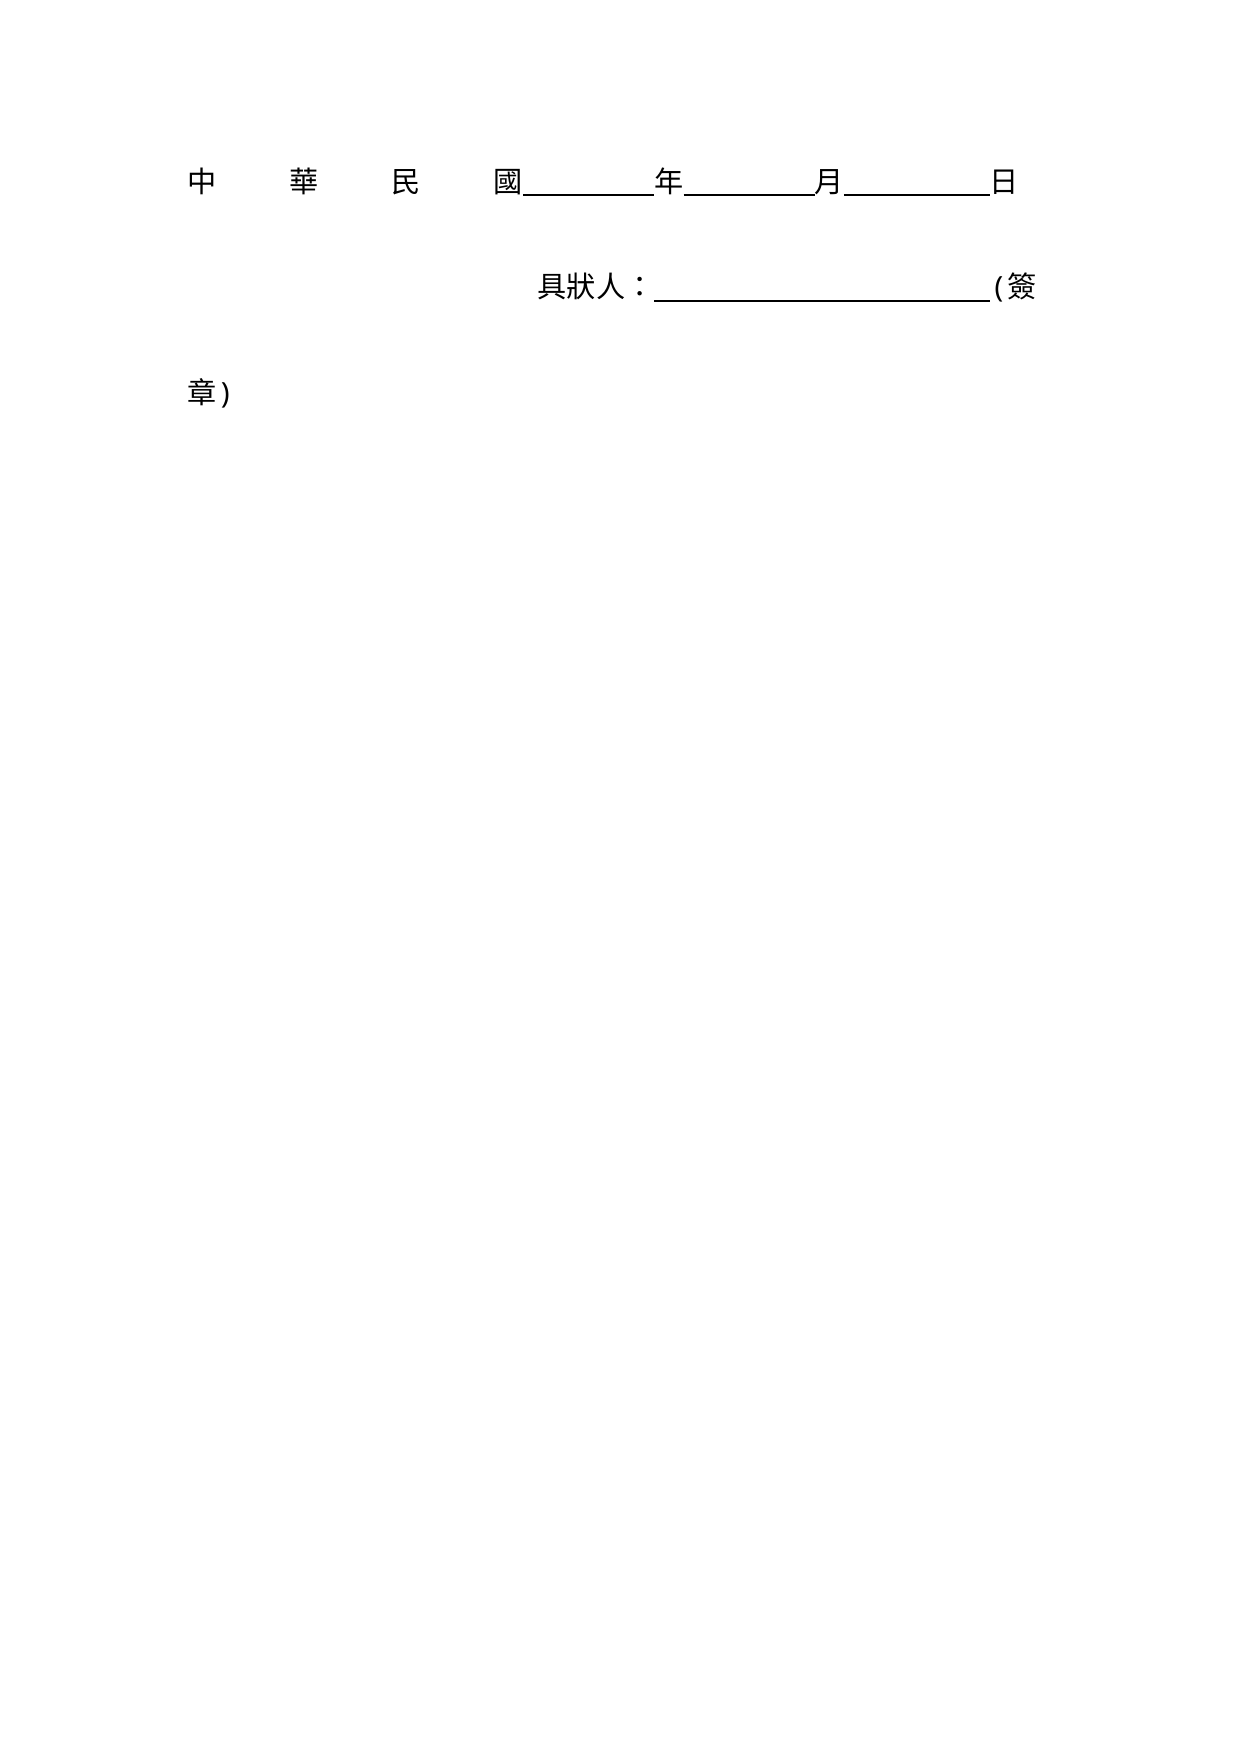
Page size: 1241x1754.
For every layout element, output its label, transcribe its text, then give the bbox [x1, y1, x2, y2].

text 具狀人： (簽章) [187, 264, 1053, 412]
text 中 華 民 國 年 月 日 [187, 158, 1053, 201]
